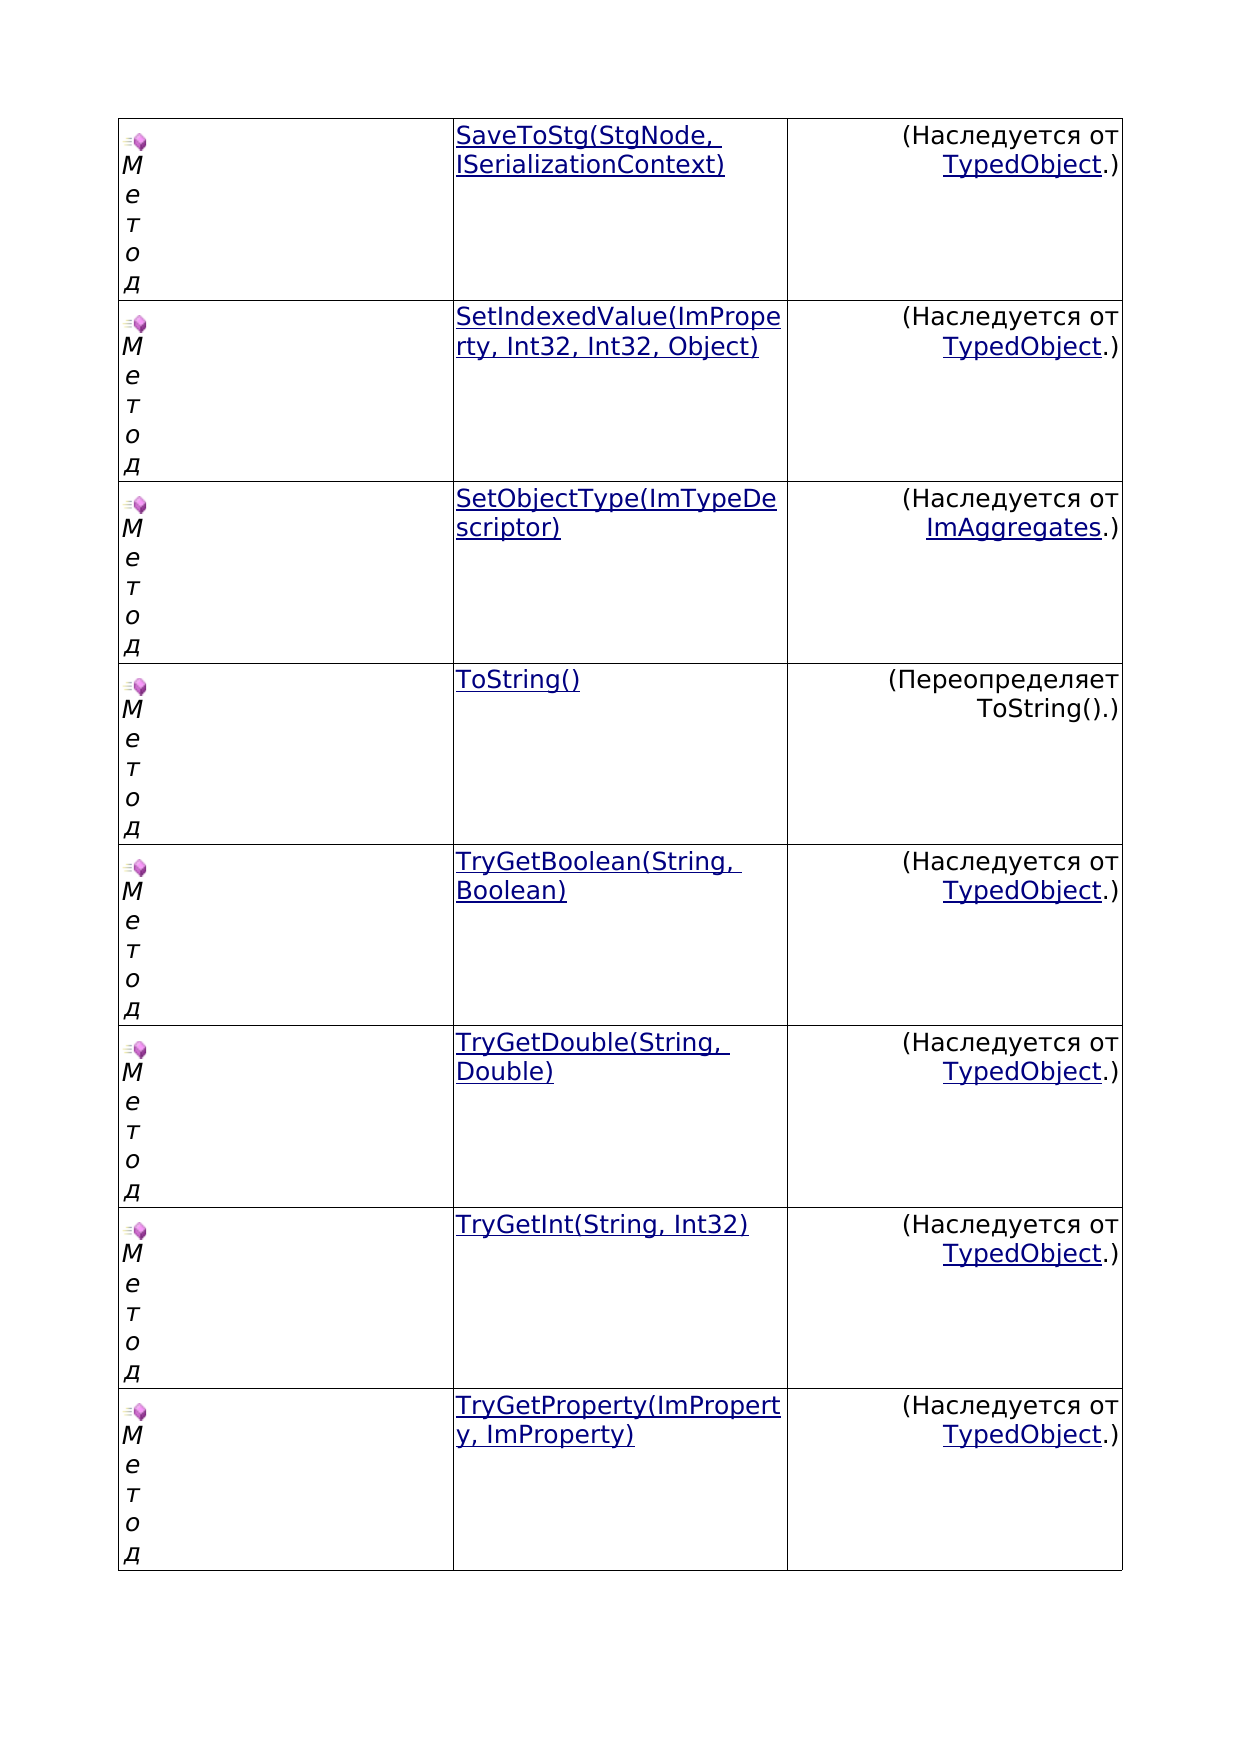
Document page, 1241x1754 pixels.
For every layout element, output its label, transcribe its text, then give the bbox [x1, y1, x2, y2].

table_cell TryGetProperty(ImProperty, ImProperty) [454, 1389, 787, 1570]
table_cell (Наследуется от TypedObject.) [788, 1389, 1122, 1570]
picture [121, 678, 147, 696]
table_cell (Наследуется от TypedObject.) [788, 301, 1122, 481]
table_cell (Наследуется от TypedObject.) [788, 119, 1122, 299]
table_cell ToString() [454, 664, 787, 844]
table_cell [119, 482, 453, 662]
table_cell [119, 1389, 453, 1570]
table_cell SetObjectType(ImTypeDescriptor) [454, 482, 787, 662]
picture [121, 1041, 147, 1059]
picture [121, 133, 147, 151]
picture [121, 1403, 147, 1421]
table_cell [119, 1026, 453, 1207]
table_cell (Наследуется от ImAggregates.) [788, 482, 1122, 662]
picture [121, 1222, 147, 1240]
table_cell [119, 1208, 453, 1388]
table_cell (Переопределяет ToString().) [788, 664, 1122, 844]
table_cell SetIndexedValue(ImProperty, Int32, Int32, Object) [454, 301, 787, 481]
table_cell (Наследуется от TypedObject.) [788, 845, 1122, 1025]
table_cell [119, 119, 453, 299]
picture [121, 859, 147, 877]
picture [121, 315, 147, 333]
table_cell [119, 845, 453, 1025]
picture [121, 496, 147, 514]
table_cell (Наследуется от TypedObject.) [788, 1208, 1122, 1388]
table_cell TryGetBoolean(String, Boolean) [454, 845, 787, 1025]
table_cell (Наследуется от TypedObject.) [788, 1026, 1122, 1207]
table_cell [119, 301, 453, 481]
table_cell [119, 664, 453, 844]
table_cell TryGetInt(String, Int32) [454, 1208, 787, 1388]
table_cell TryGetDouble(String, Double) [454, 1026, 787, 1207]
table_cell SaveToStg(StgNode, ISerializationContext) [454, 119, 787, 299]
